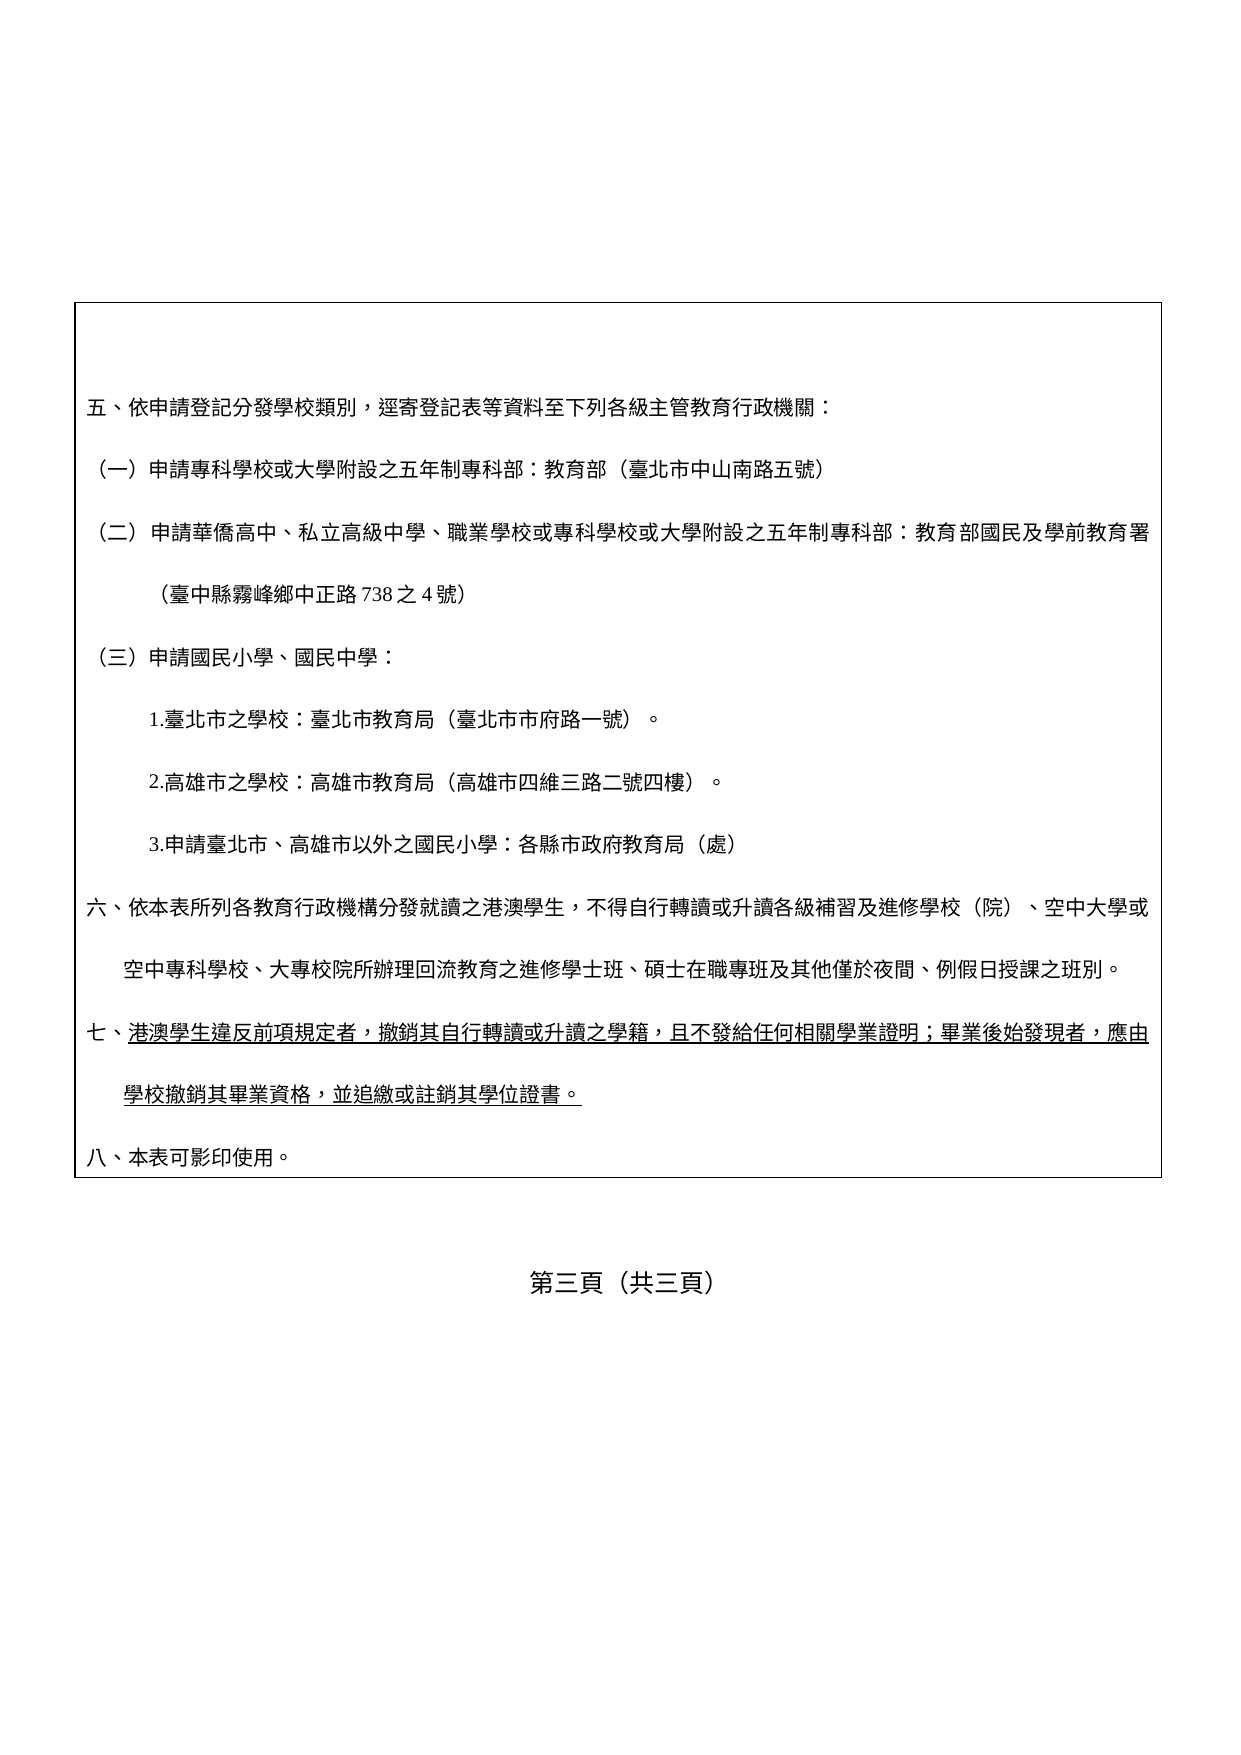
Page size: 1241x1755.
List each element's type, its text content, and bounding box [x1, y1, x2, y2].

table_header 五、依申請登記分發學校類別，逕寄登記表等資料至下列各級主管教育行政機關： （一）申請專科學校或大學附設之五年制專科部：教育部（臺北市中山南路五號） （二）申請華僑高中、私立高級中學、職業學校或專科學校或大學附設之五年制專科部：教育部國民及學前教育署（臺中縣霧峰鄉中正路738之4號） （三）申請國民小學、國民中學： 1.臺北市之學校：臺北市教育局（臺北市市府路一號）。 2.高雄市之學校：高雄市教育局（高雄市四維三路二號四樓）。 3.申請臺北市、高雄市以外之國民小學：各縣市政府教育局（處） 六、依本表所列各教育行政機構分發就讀之港澳學生，不得自行轉讀或升讀各級補習及進修學校（院）、空中大學或空中專科學校、大專校院所辦理回流教育之進修學士班、碩士在職專班及其他僅於夜間、例假日授課之班別。 七、港澳學生違反前項規定者，撤銷其自行轉讀或升讀之學籍，且不發給任何相關學業證明；畢業後始發現者，應由學校撤銷其畢業資格，並追繳或註銷其學位證書。 八、本表可影印使用。 [76, 303, 1161, 1177]
text 第三頁（共三頁） [75, 1239, 1184, 1302]
